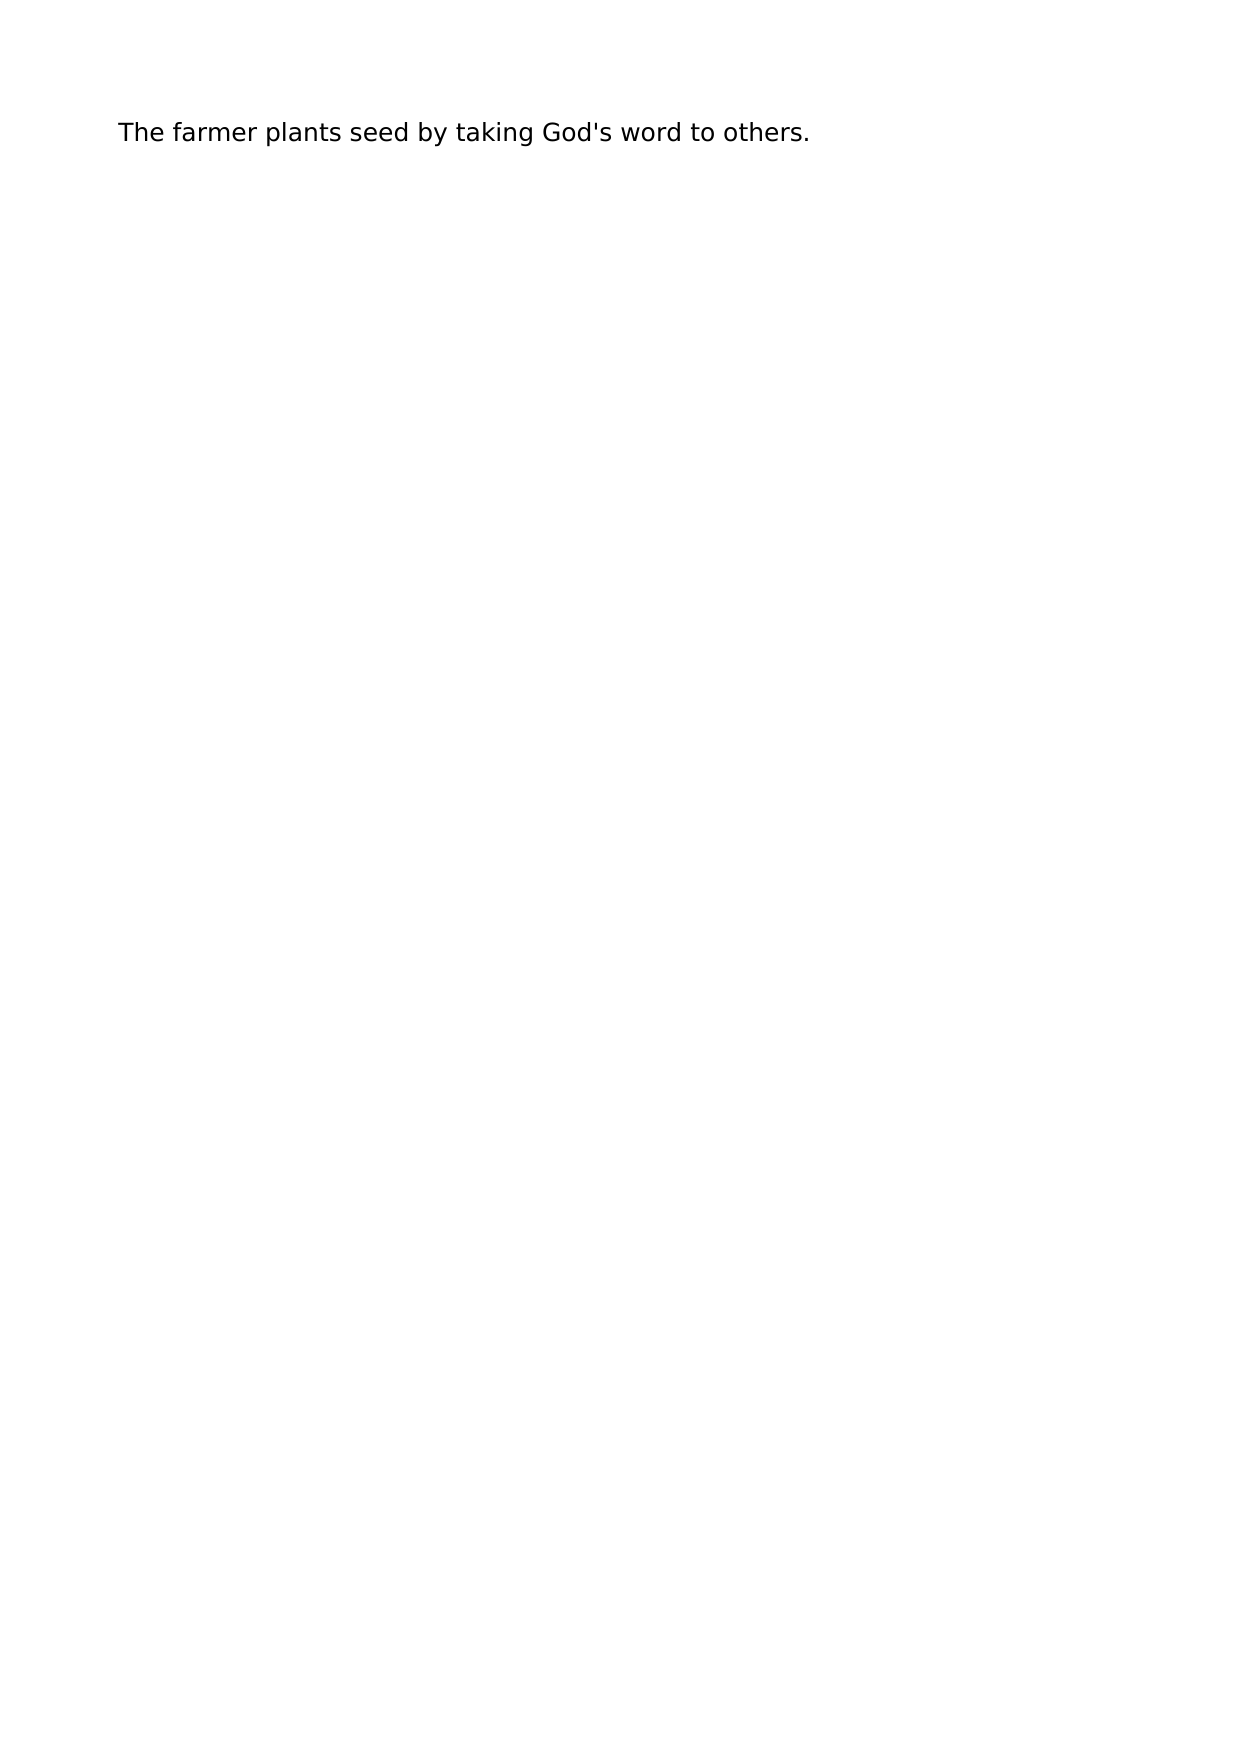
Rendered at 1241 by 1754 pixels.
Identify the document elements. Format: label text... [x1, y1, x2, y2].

text The farmer plants seed by taking God's word to others. [118, 118, 1122, 147]
